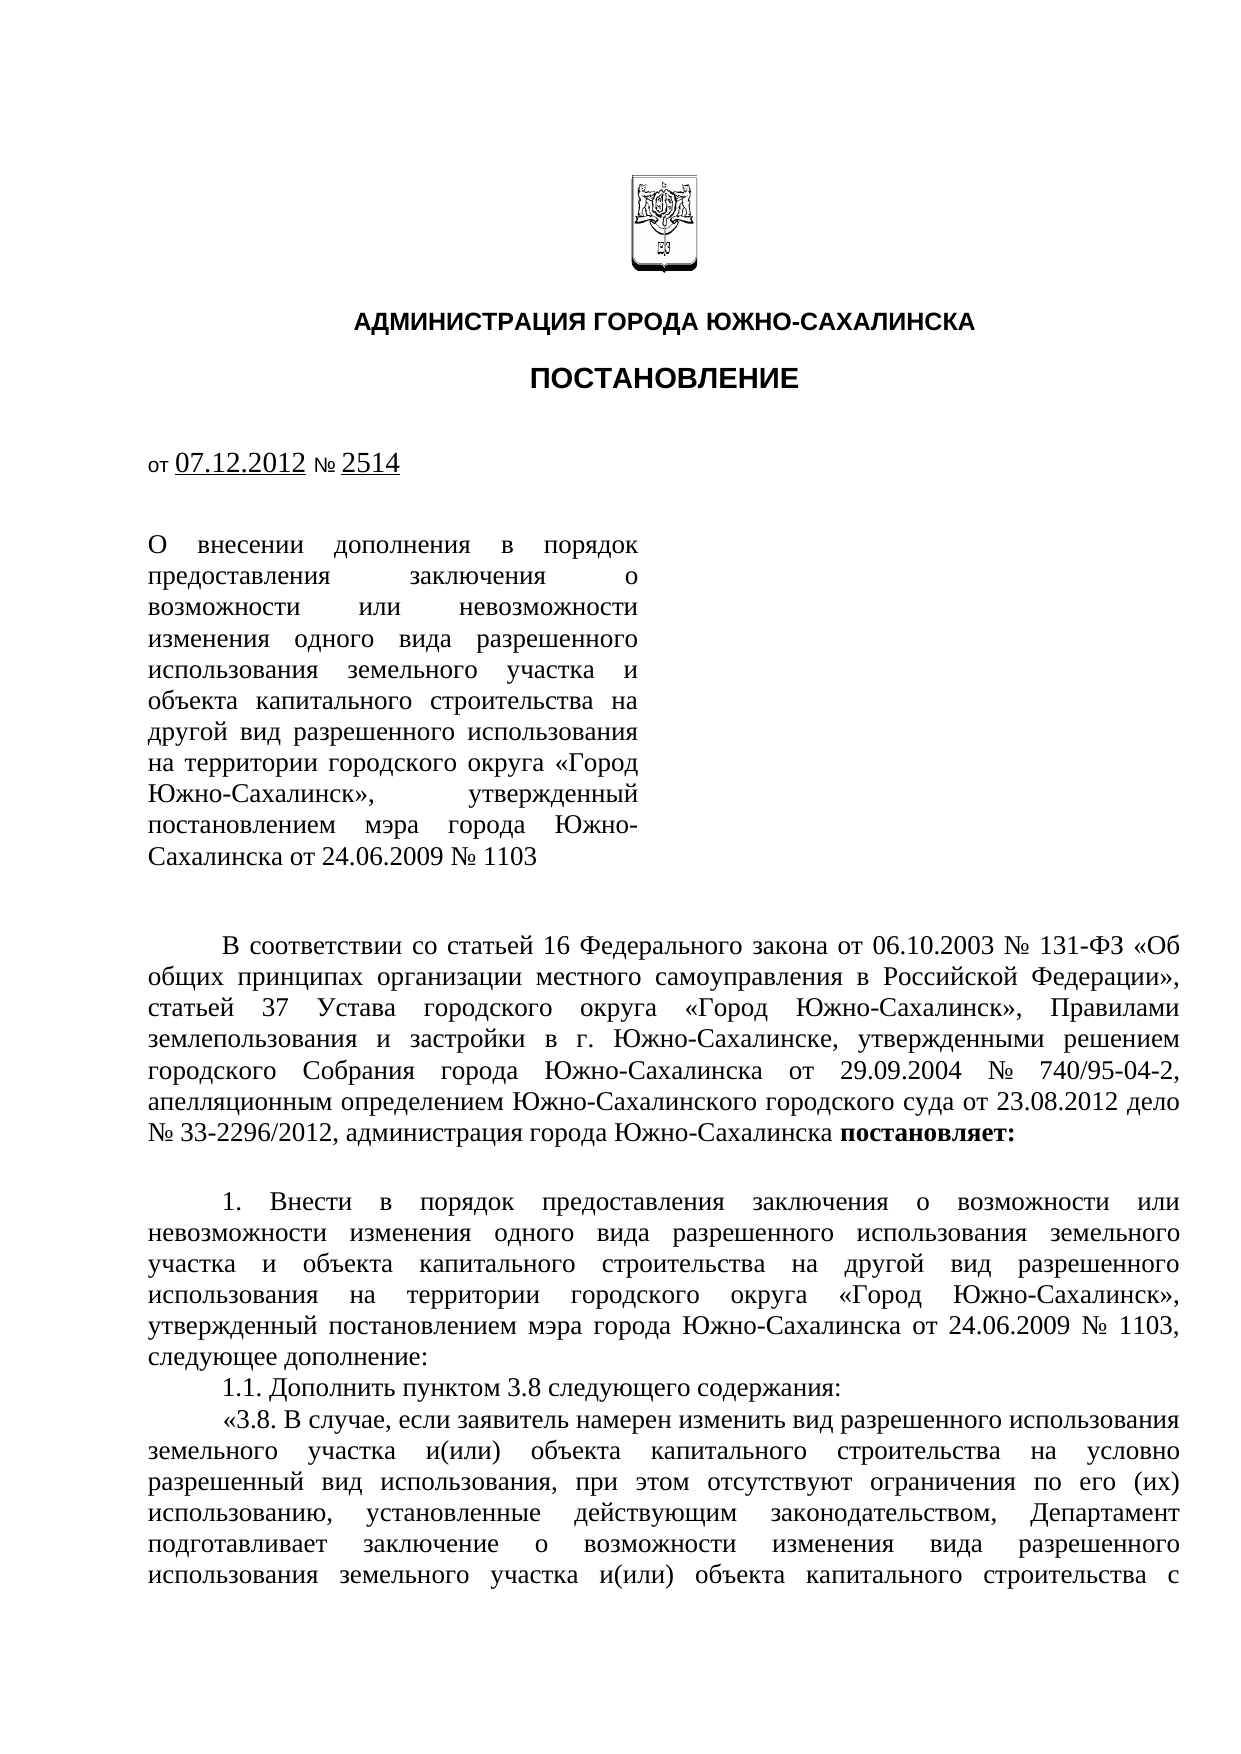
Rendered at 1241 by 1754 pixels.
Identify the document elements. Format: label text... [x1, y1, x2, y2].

text АДМИНИСТРАЦИЯ ГОРОДА ЮЖНО-САХАЛИНСКА [148, 307, 1181, 336]
text «3.8. В случае, если заявитель намерен изменить вид разрешенного использования земельного участка и(или) объекта капитального строительства на условно разрешенный вид использования, при этом отсутствуют ограничения по его (их) использованию, установленные действующим законодательством, Департамент подготавливает заключение о возможности изменения вида разрешенного использования земельного участка и(или) объекта капитального строительства с [148, 1403, 1181, 1589]
text от 07.12.2012 № 2514 [148, 445, 1181, 478]
text ПОСТАНОВЛЕНИЕ [148, 361, 1181, 395]
text В соответствии со статьей 16 Федерального закона от 06.10.2003 № 131-ФЗ «Об общих принципах организации местного самоуправления в Российской Федерации», статьей 37 Устава городского округа «Город Южно-Сахалинск», Правилами землепользования и застройки в г. Южно-Сахалинске, утвержденными решением городского Собрания города Южно-Сахалинска от 29.09.2004 № 740/95-04-2, апелляционным определением Южно-Сахалинского городского суда от 23.08.2012 дело № 33-2296/2012, администрация города Южно-Сахалинска постановляет: [148, 929, 1181, 1147]
table_header О внесении дополнения в порядок предоставления заключения о возможности или невозможности изменения одного вида разрешенного использования земельного участка и объекта капитального строительства на другой вид разрешенного использования на территории городского округа «Город Южно-Сахалинск», утвержденный постановлением мэра города Южно-Сахалинска от 24.06.2009 № 1103 [136, 528, 650, 929]
text 1. Внести в порядок предоставления заключения о возможности или невозможности изменения одного вида разрешенного использования земельного участка и объекта капитального строительства на другой вид разрешенного использования на территории городского округа «Город Южно-Сахалинск», утвержденный постановлением мэра города Южно-Сахалинска от 24.06.2009 № 1103, следующее дополнение: [148, 1185, 1181, 1372]
table_header [650, 528, 1063, 929]
text 1.1. Дополнить пунктом 3.8 следующего содержания: [148, 1372, 1181, 1403]
